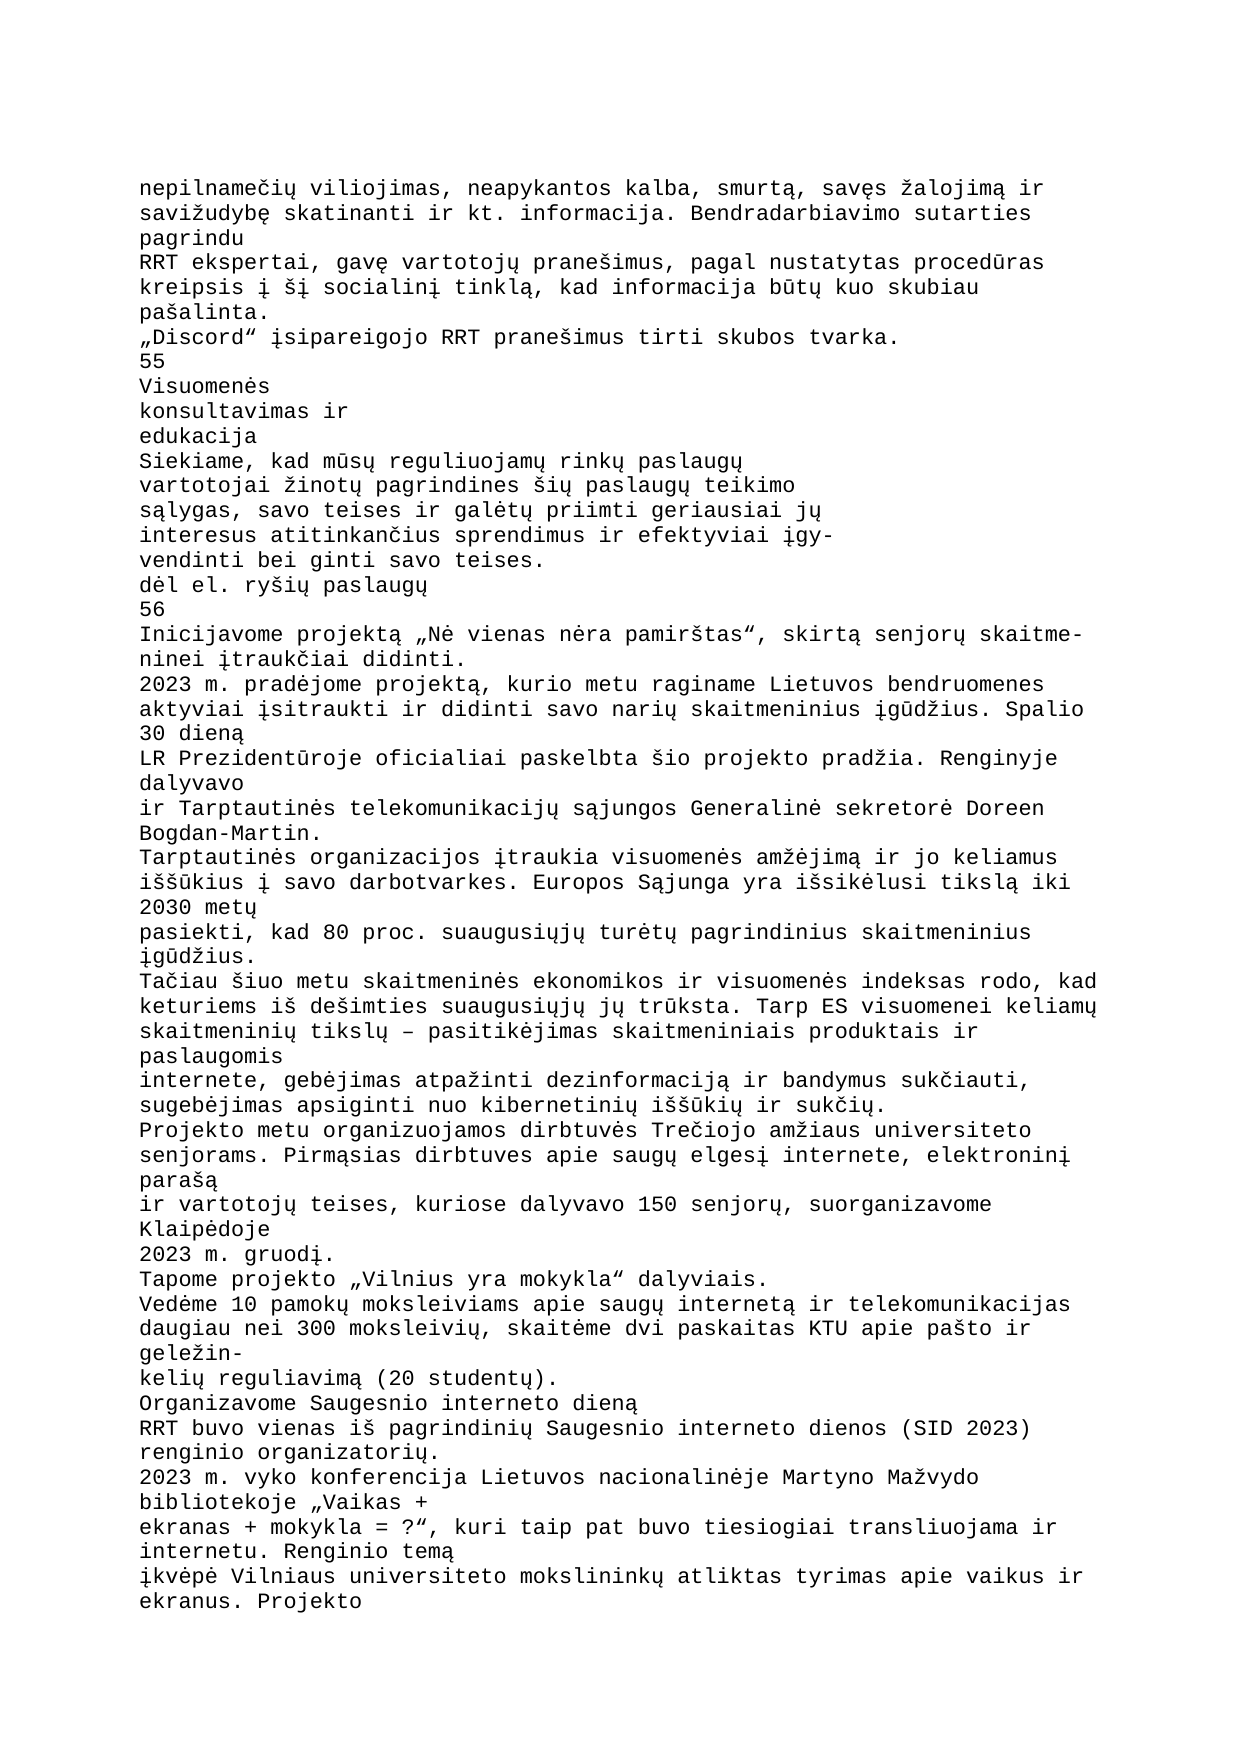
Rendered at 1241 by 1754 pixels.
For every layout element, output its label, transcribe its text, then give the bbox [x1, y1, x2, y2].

text konsultavimas ir [139, 400, 1101, 425]
text kreipsis į šį socialinį tinklą, kad informacija būtų kuo skubiau pašalinta. [139, 276, 1101, 326]
text įkvėpė Vilniaus universiteto mokslininkų atliktas tyrimas apie vaikus ir ekranus. Projekto [139, 1566, 1101, 1615]
text vendinti bei ginti savo teises. [139, 549, 1101, 574]
text ir vartotojų teises, kuriose dalyvavo 150 senjorų, suorganizavome Klaipėdoje [139, 1194, 1101, 1243]
text kelių reguliavimą (20 studentų). [139, 1367, 1101, 1392]
text nepilnamečių viliojimas, neapykantos kalba, smurtą, savęs žalojimą ir [139, 177, 1101, 202]
text internete, gebėjimas atpažinti dezinformaciją ir bandymus sukčiauti, [139, 1070, 1101, 1094]
text Organizavome Saugesnio interneto dieną [139, 1392, 1101, 1417]
text pasiekti, kad 80 proc. suaugusiųjų turėtų pagrindinius skaitmeninius įgūdžius. [139, 921, 1101, 971]
text interesus atitinkančius sprendimus ir efektyviai įgy- [139, 524, 1101, 549]
text Siekiame, kad mūsų reguliuojamų rinkų paslaugų [139, 450, 1101, 475]
text ekranas + mokykla = ?“, kuri taip pat buvo tiesiogiai transliuojama ir internetu. Renginio temą [139, 1516, 1101, 1566]
text LR Prezidentūroje oficialiai paskelbta šio projekto pradžia. Renginyje dalyvavo [139, 747, 1101, 797]
text „Discord“ įsipareigojo RRT pranešimus tirti skubos tvarka. [139, 326, 1101, 351]
text dėl el. ryšių paslaugų [139, 574, 1101, 599]
text senjorams. Pirmąsias dirbtuves apie saugų elgesį internete, elektroninį parašą [139, 1144, 1101, 1194]
text sąlygas, savo teises ir galėtų priimti geriausiai jų [139, 499, 1101, 524]
text daugiau nei 300 moksleivių, skaitėme dvi paskaitas KTU apie pašto ir geležin- [139, 1318, 1101, 1367]
text savižudybę skatinanti ir kt. informacija. Bendradarbiavimo sutarties pagrindu [139, 202, 1101, 252]
text 56 [139, 599, 1101, 623]
text Vedėme 10 pamokų moksleiviams apie saugų internetą ir telekomunikacijas [139, 1293, 1101, 1318]
text RRT ekspertai, gavę vartotojų pranešimus, pagal nustatytas procedūras [139, 252, 1101, 276]
text RRT buvo vienas iš pagrindinių Saugesnio interneto dienos (SID 2023) renginio organizatorių. [139, 1417, 1101, 1466]
text 2023 m. vyko konferencija Lietuvos nacionalinėje Martyno Mažvydo bibliotekoje „Vaikas + [139, 1466, 1101, 1516]
text aktyviai įsitraukti ir didinti savo narių skaitmeninius įgūdžius. Spalio 30 dieną [139, 698, 1101, 747]
text iššūkius į savo darbotvarkes. Europos Sąjunga yra išsikėlusi tikslą iki 2030 metų [139, 871, 1101, 921]
text Tarptautinės organizacijos įtraukia visuomenės amžėjimą ir jo keliamus [139, 847, 1101, 871]
text skaitmeninių tikslų – pasitikėjimas skaitmeniniais produktais ir paslaugomis [139, 1020, 1101, 1070]
text edukacija [139, 425, 1101, 450]
text keturiems iš dešimties suaugusiųjų jų trūksta. Tarp ES visuomenei keliamų [139, 995, 1101, 1020]
text 2023 m. gruodį. [139, 1243, 1101, 1268]
text ir Tarptautinės telekomunikacijų sąjungos Generalinė sekretorė Doreen [139, 797, 1101, 822]
text Tapome projekto „Vilnius yra mokykla“ dalyviais. [139, 1268, 1101, 1293]
text Bogdan-Martin. [139, 822, 1101, 847]
text Projekto metu organizuojamos dirbtuvės Trečiojo amžiaus universiteto [139, 1119, 1101, 1144]
text ninei įtraukčiai didinti. [139, 648, 1101, 673]
text sugebėjimas apsiginti nuo kibernetinių iššūkių ir sukčių. [139, 1094, 1101, 1119]
text Tačiau šiuo metu skaitmeninės ekonomikos ir visuomenės indeksas rodo, kad [139, 971, 1101, 995]
text 2023 m. pradėjome projektą, kurio metu raginame Lietuvos bendruomenes [139, 673, 1101, 698]
text 55 [139, 351, 1101, 376]
text Inicijavome projektą „Nė vienas nėra pamirštas“, skirtą senjorų skaitme- [139, 623, 1101, 648]
text vartotojai žinotų pagrindines šių paslaugų teikimo [139, 475, 1101, 499]
text Visuomenės [139, 376, 1101, 400]
